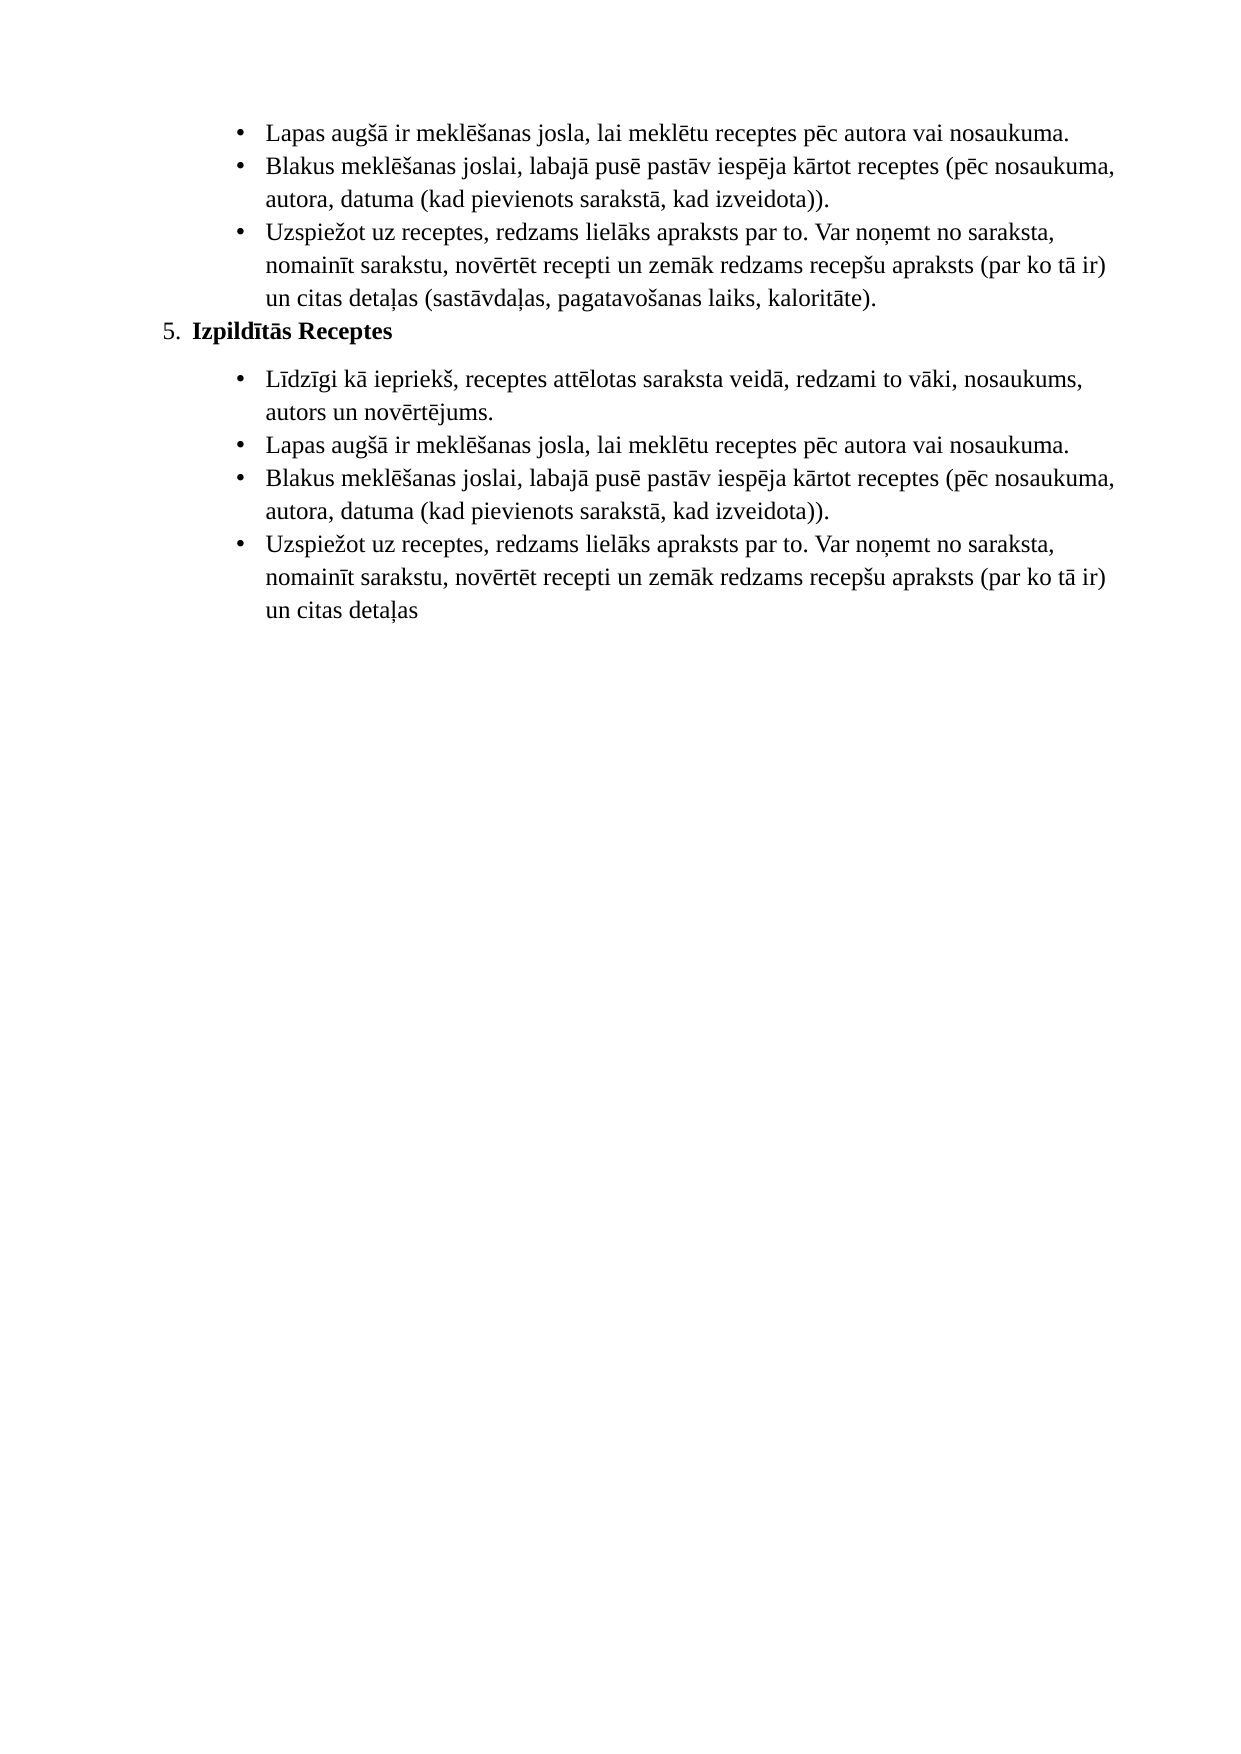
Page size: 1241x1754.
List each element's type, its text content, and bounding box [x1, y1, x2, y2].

list Lapas augšā ir meklēšanas josla, lai meklētu receptes pēc autora vai nosaukuma. [236, 118, 1122, 147]
list Uzspiežot uz receptes, redzams lielāks apraksts par to. Var noņemt no saraksta, nomainīt sarakstu, novērtēt recepti un zemāk redzams recepšu apraksts (par ko tā ir) un citas detaļas (sastāvdaļas, pagatavošanas laiks, kaloritāte). [236, 217, 1122, 312]
list Uzspiežot uz receptes, redzams lielāks apraksts par to. Var noņemt no saraksta, nomainīt sarakstu, novērtēt recepti un zemāk redzams recepšu apraksts (par ko tā ir) un citas detaļas [236, 529, 1122, 624]
list Lapas augšā ir meklēšanas josla, lai meklētu receptes pēc autora vai nosaukuma. [236, 430, 1122, 459]
list Blakus meklēšanas joslai, labajā pusē pastāv iespēja kārtot receptes (pēc nosaukuma, autora, datuma (kad pievienots sarakstā, kad izveidota)). [236, 151, 1122, 213]
list Izpildītās Receptes [162, 316, 1122, 345]
list Blakus meklēšanas joslai, labajā pusē pastāv iespēja kārtot receptes (pēc nosaukuma, autora, datuma (kad pievienots sarakstā, kad izveidota)). [236, 463, 1122, 525]
list Līdzīgi kā iepriekš, receptes attēlotas saraksta veidā, redzami to vāki, nosaukums, autors un novērtējums. [236, 364, 1122, 426]
